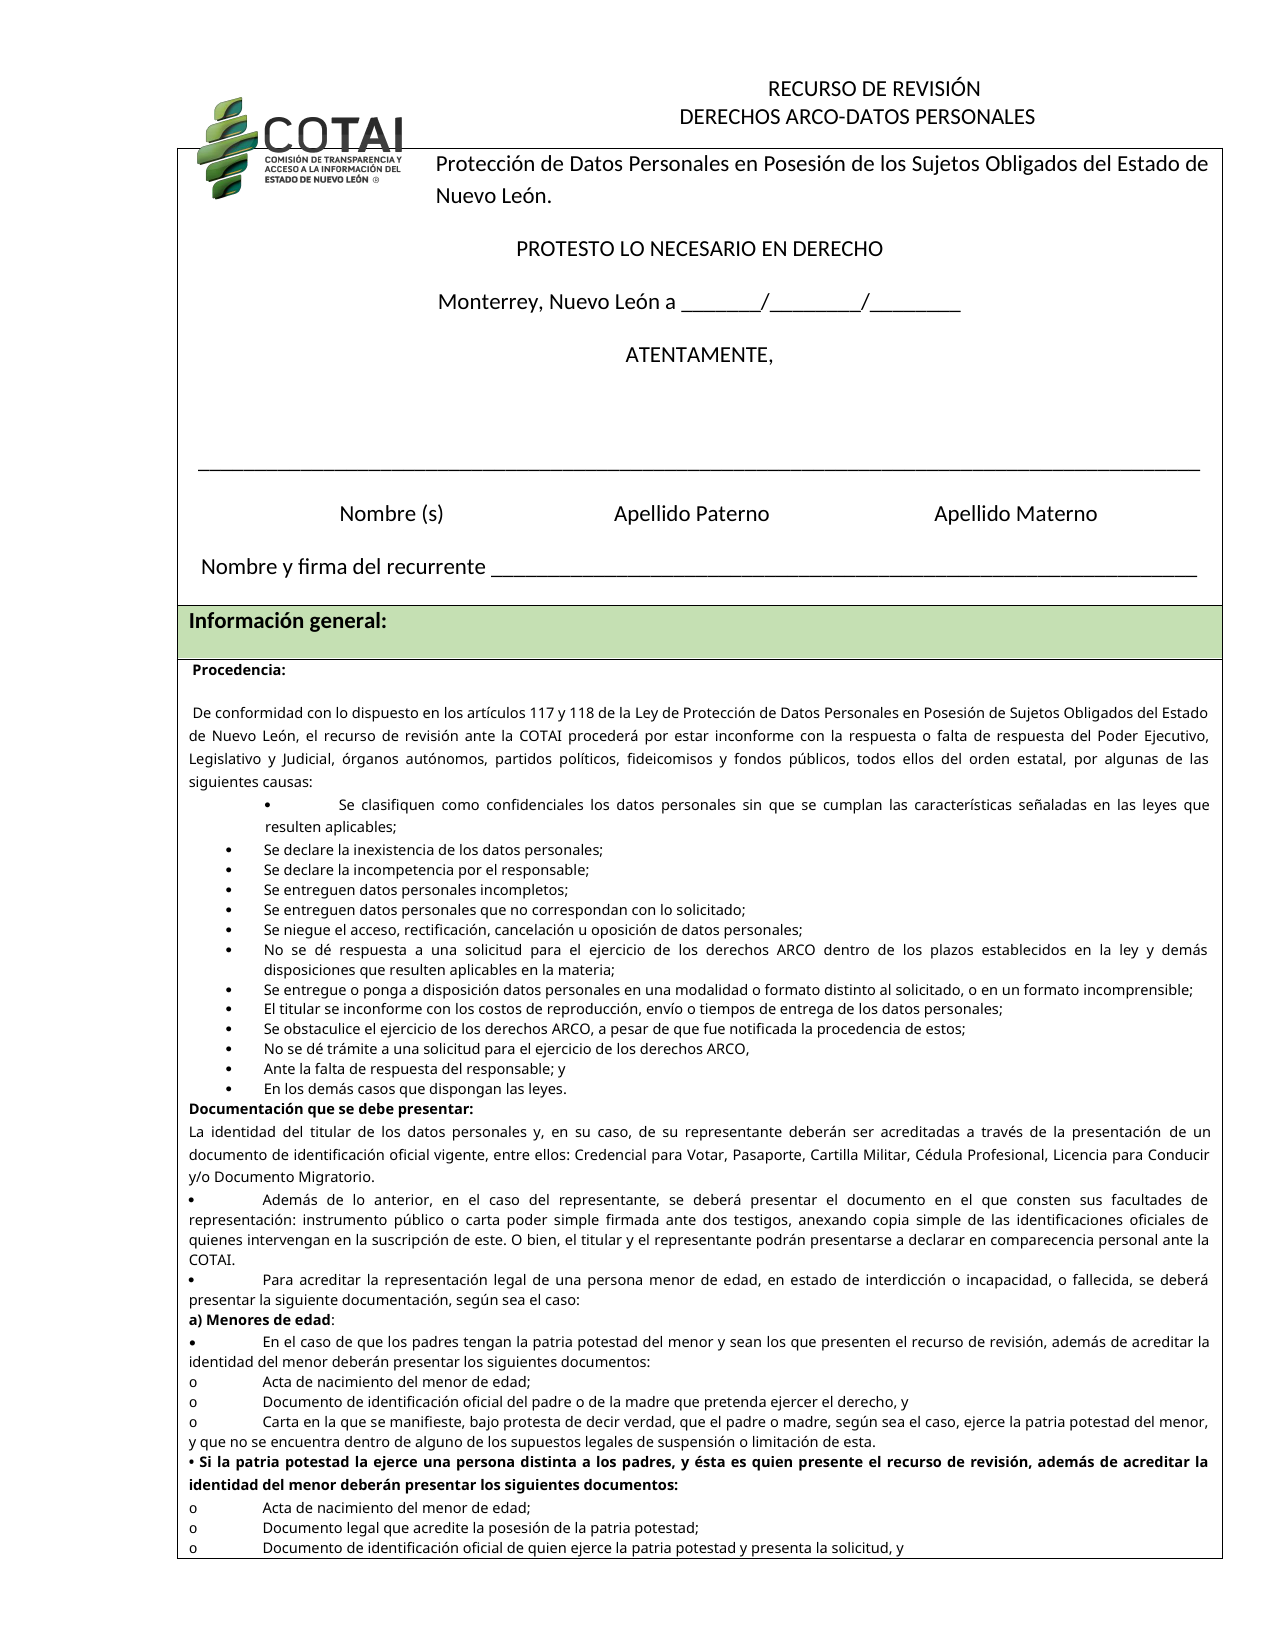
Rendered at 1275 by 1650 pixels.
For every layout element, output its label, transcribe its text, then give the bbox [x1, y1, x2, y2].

table_cell Información general: [178, 606, 1222, 658]
table_cell Protección de Datos Personales en Posesión de los Sujetos Obligados del Estado de Nuevo León. PROTESTO LO NECESARIO EN DERECHO Monterrey, Nuevo León a _______/________/________ ATENTAMENTE, ________________________________________________________________________________________ Nombre (s) Apellido Paterno Apellido Materno Nombre y firma del recurrente ______________________________________________________________ [178, 149, 1222, 605]
table_cell Procedencia: De conformidad con lo dispuesto en los artículos 117 y 118 de la Ley de Protección de Datos Personales en Posesión de Sujetos Obligados del Estado de Nuevo León, el recurso de revisión ante la COTAI procederá por estar inconforme con la respuesta o falta de respuesta del Poder Ejecutivo, Legislativo y Judicial, órganos autónomos, partidos políticos, fideicomisos y fondos públicos, todos ellos del orden estatal, por algunas de las siguientes causas: Se clasifiquen como confidenciales los datos personales sin que se cumplan las características señaladas en las leyes que resulten aplicables; Se declare la inexistencia de los datos personales; Se declare la incompetencia por el responsable; Se entreguen datos personales incompletos; Se entreguen datos personales que no correspondan con lo solicitado; Se niegue el acceso, rectificación, cancelación u oposición de datos personales; No se dé respuesta a una solicitud para el ejercicio de los derechos ARCO dentro de los plazos establecidos en la ley y demás disposiciones que resulten aplicables en la materia; Se entregue o ponga a disposición datos personales en una modalidad o formato distinto al solicitado, o en un formato incomprensible; El titular se inconforme con los costos de reproducción, envío o tiempos de entrega de los datos personales; Se obstaculice el ejercicio de los derechos ARCO, a pesar de que fue notificada la procedencia de estos; No se dé trámite a una solicitud para el ejercicio de los derechos ARCO, Ante la falta de respuesta del responsable; y En los demás casos que dispongan las leyes. Documentación que se debe presentar: La identidad del titular de los datos personales y, en su caso, de su representante deberán ser acreditadas a través de la presentación de un documento de identificación oficial vigente, entre ellos: Credencial para Votar, Pasaporte, Cartilla Militar, Cédula Profesional, Licencia para Conducir y/o Documento Migratorio. Además de lo anterior, en el caso del representante, se deberá presentar el documento en el que consten sus facultades de representación: instrumento público o carta poder simple firmada ante dos testigos, anexando copia simple de las identificaciones oficiales de quienes intervengan en la suscripción de este. O bien, el titular y el representante podrán presentarse a declarar en comparecencia personal ante la COTAI. Para acreditar la representación legal de una persona menor de edad, en estado de interdicción o incapacidad, o fallecida, se deberá presentar la siguiente documentación, según sea el caso: a) Menores de edad: En el caso de que los padres tengan la patria potestad del menor y sean los que presenten el recurso de revisión, además de acreditar la identidad del menor deberán presentar los siguientes documentos: Acta de nacimiento del menor de edad; Documento de identificación oficial del padre o de la madre que pretenda ejercer el derecho, y Carta en la que se manifieste, bajo protesta de decir verdad, que el padre o madre, según sea el caso, ejerce la patria potestad del menor, y que no se encuentra dentro de alguno de los supuestos legales de suspensión o limitación de esta. • Si la patria potestad la ejerce una persona distinta a los padres, y ésta es quien presente el recurso de revisión, además de acreditar la identidad del menor deberán presentar los siguientes documentos: Acta de nacimiento del menor de edad; Documento legal que acredite la posesión de la patria potestad; Documento de identificación oficial de quien ejerce la patria potestad y presenta la solicitud, y Carta en la que se manifieste, bajo protesta de decir verdad, que ejerce la patria potestad del menor, y que no se encuentra dentro de alguno de los supuestos legales de suspensión o limitación de esta. •Cuando el recurso de revisión lo presente el tutor del menor de edad, además de acreditar la identidad del menor, deberán presentar los siguientes documentos: Acta de nacimiento del menor de edad; Documento legal que acredite la tutela; Documento de identificación oficial del tutor, y Carta en la que se manifieste, bajo protesta de decir verdad, que ejerce la tutela, y que no se encuentra dentro de alguno de los supuestos legales de suspensión o limitación de esta. b) Personas en estado de interdicción o incapacidad legal: •Instrumento legal de designación del tutor; •Documento de identificación oficial del tutor, y •Carta en la que se manifieste, bajo protesta de decir verdad, que ejerce la tutela, y que no se encuentra dentro de alguno de los supuestos legales de suspensión o limitación de esta. c) Personas fallecidas: •Acta de defunción; •Documento(s) que acrediten el interés jurídico o legítimo de quien presenta el recurso de revisión, y •Documento de identificación oficial de quien presenta el recurso de revisión. [178, 660, 1222, 1557]
